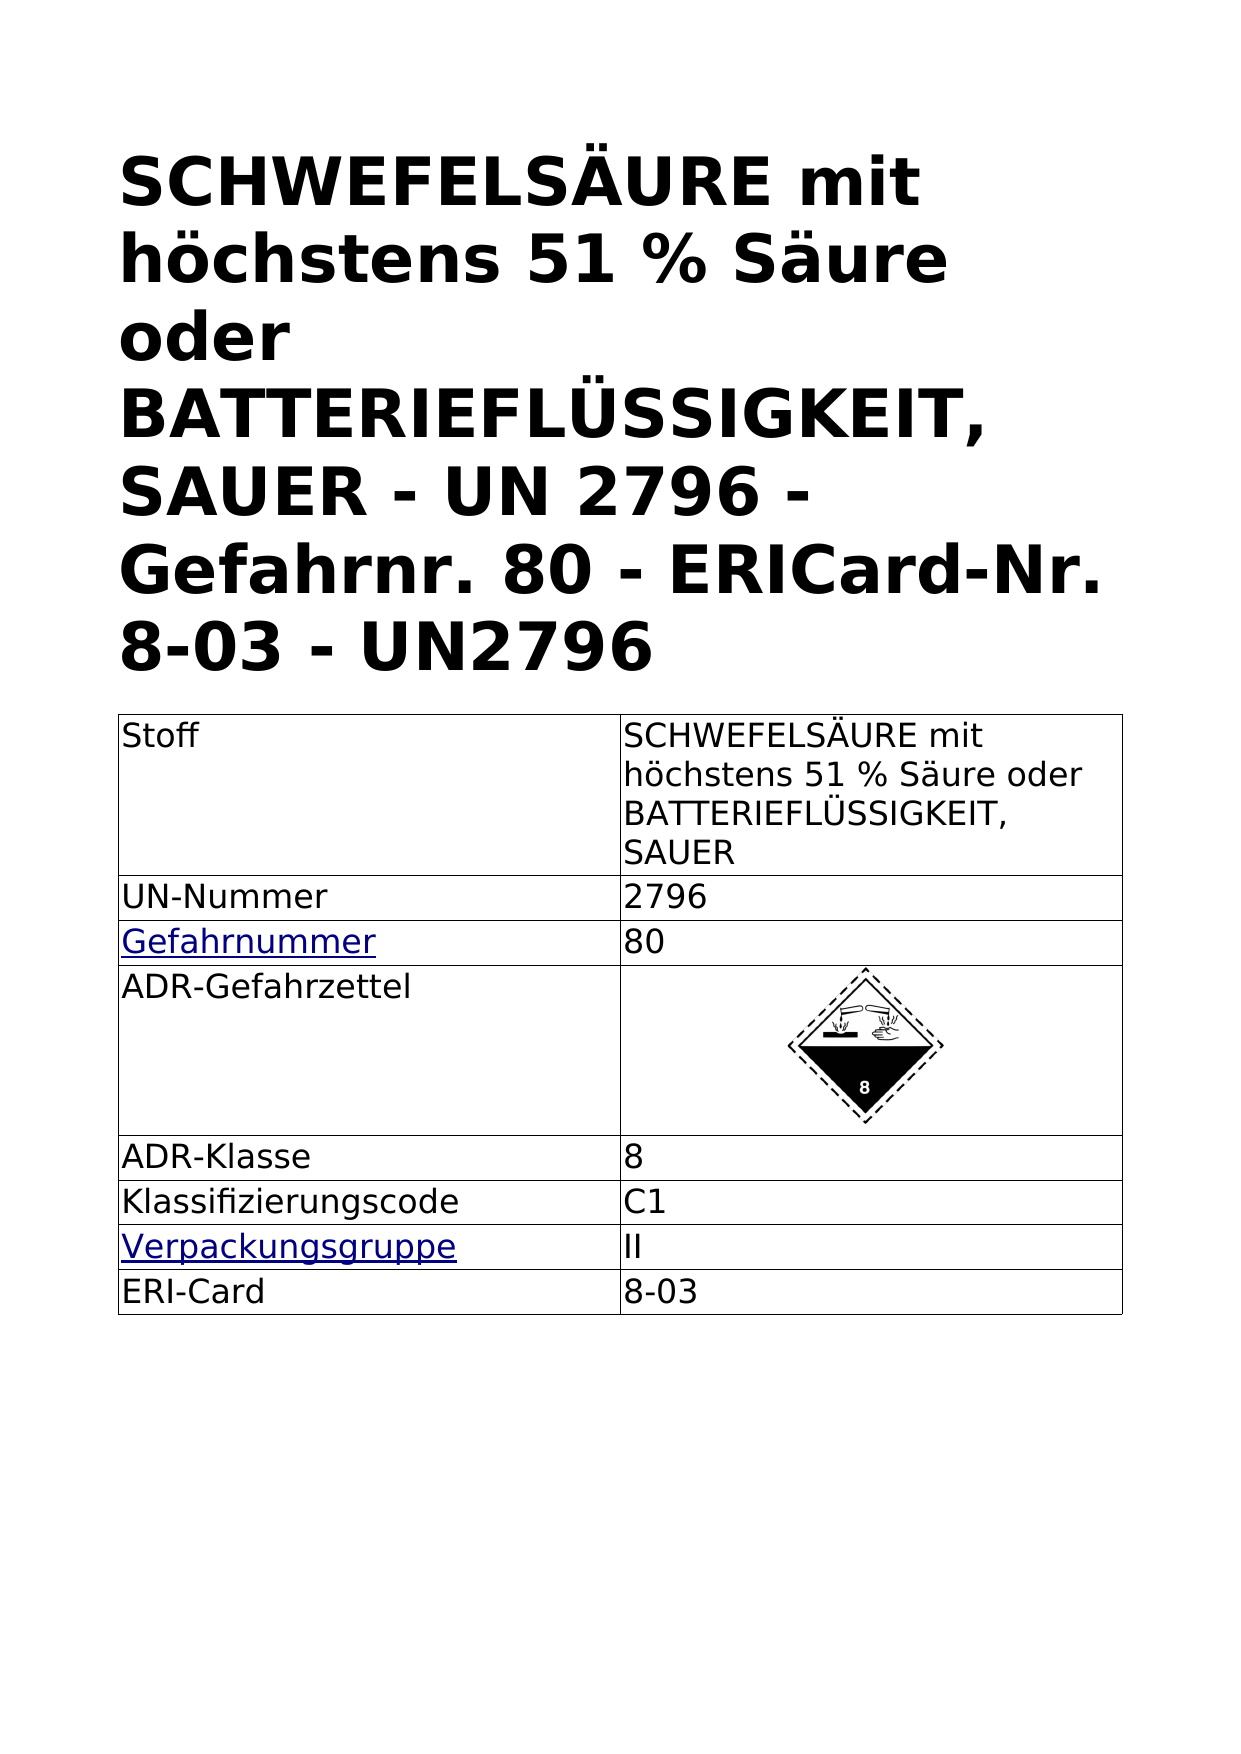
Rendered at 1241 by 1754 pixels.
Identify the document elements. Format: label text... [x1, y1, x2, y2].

table_cell ERI-Card [119, 1270, 620, 1314]
table_cell ADR-Gefahrzettel [119, 966, 620, 1135]
picture [787, 967, 944, 1124]
table_header SCHWEFELSÄURE mit höchstens 51 % Säure oder BATTERIEFLÜSSIGKEIT, SAUER [621, 715, 1122, 875]
table_cell ADR-Klasse [119, 1136, 620, 1179]
table_cell Verpackungsgruppe [119, 1225, 620, 1269]
table_cell 8 [621, 1136, 1122, 1179]
table_cell 2796 [621, 876, 1122, 920]
table_header Stoff [119, 715, 620, 875]
table_cell [621, 966, 1122, 1135]
table_cell 80 [621, 921, 1122, 964]
subtitle SCHWEFELSÄURE mit höchstens 51 % Säure oder BATTERIEFLÜSSIGKEIT, SAUER - UN 2796 - Gefahrnr. 80 - ERICard-Nr. 8-03 - UN2796 [118, 143, 1122, 686]
table_cell UN-Nummer [119, 876, 620, 920]
table_cell Gefahrnummer [119, 921, 620, 964]
table_cell C1 [621, 1181, 1122, 1224]
table_cell 8-03 [621, 1270, 1122, 1314]
table_cell Klassifizierungscode [119, 1181, 620, 1224]
table_cell II [621, 1225, 1122, 1269]
